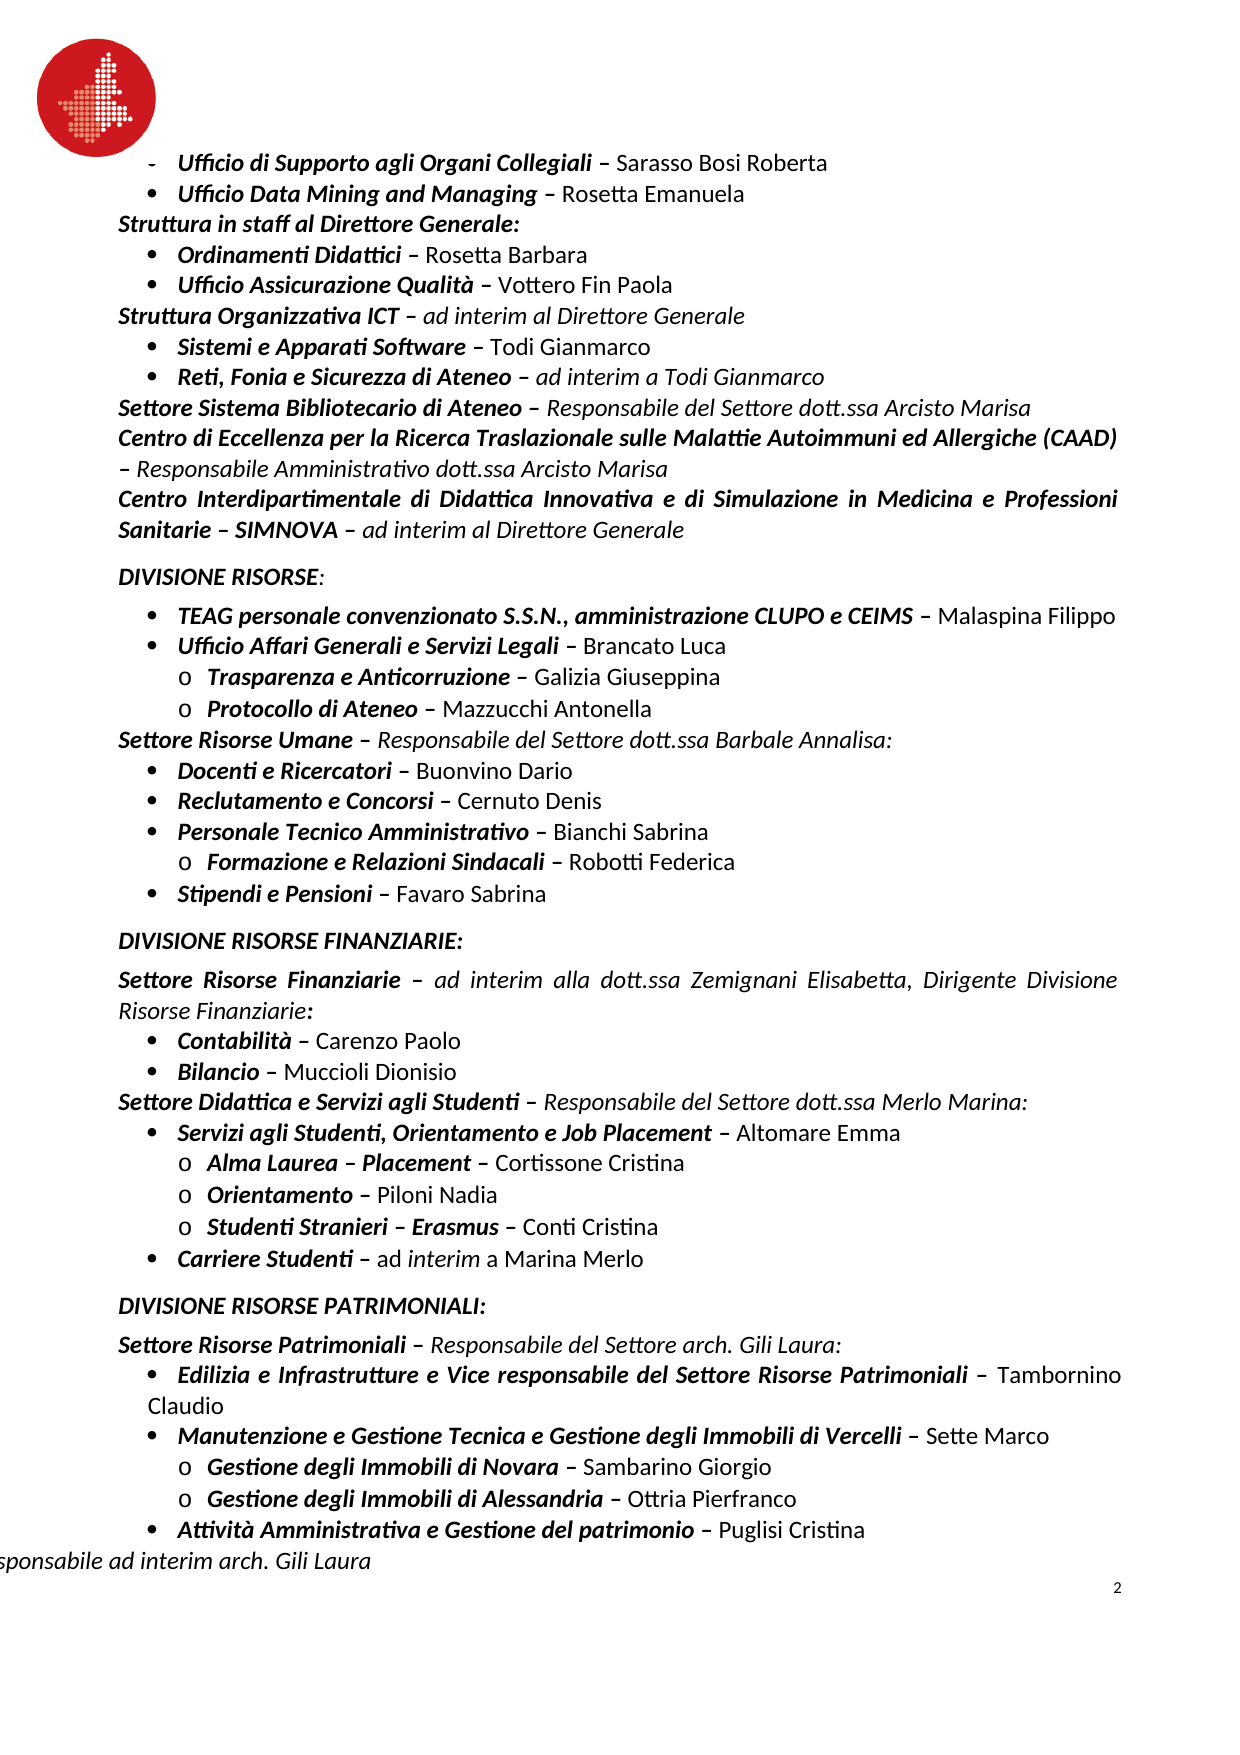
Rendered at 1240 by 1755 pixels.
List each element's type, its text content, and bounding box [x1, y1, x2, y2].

text Settore Sistema Bibliotecario di Ateneo – Responsabile del Settore dott.ssa Arcisto Marisa [118, 392, 1121, 422]
text Settore Risorse Umane – Responsabile del Settore dott.ssa Barbale Annalisa: [118, 724, 1121, 755]
list Gestione degli Immobili di Alessandria – Ottria Pierfranco [118, 1483, 1121, 1514]
list Ufficio Data Mining and Managing – Rosetta Emanuela [148, 178, 1121, 209]
list Stipendi e Pensioni – Favaro Sabrina [148, 878, 1121, 909]
list Economato – Responsabile ad interim arch. Gili Laura [0, 1545, 1121, 1576]
list Reclutamento e Concorsi – Cernuto Denis [148, 786, 1121, 816]
list Gestione degli Immobili di Novara – Sambarino Giorgio [118, 1451, 1121, 1483]
list TEAG personale convenzionato S.S.N., amministrazione CLUPO e CEIMS – Malaspina Filippo [148, 600, 1121, 630]
list Formazione e Relazioni Sindacali – Robotti Federica [118, 847, 1121, 878]
list Alma Laurea – Placement – Cortissone Cristina [148, 1147, 1121, 1179]
list Orientamento – Piloni Nadia [148, 1179, 1121, 1211]
list Ufficio Assicurazione Qualità – Vottero Fin Paola [148, 270, 1121, 300]
list Ordinamenti Didattici – Rosetta Barbara [148, 239, 1121, 270]
text Struttura Organizzativa ICT – ad interim al Direttore Generale [118, 300, 1121, 331]
list Contabilità – Carenzo Paolo [148, 1025, 1121, 1056]
list Docenti e Ricercatori – Buonvino Dario [148, 755, 1121, 786]
list Servizi agli Studenti, Orientamento e Job Placement – Altomare Emma [148, 1117, 1121, 1147]
text DIVISIONE RISORSE FINANZIARIE: [118, 926, 1121, 956]
list Attività Amministrativa e Gestione del patrimonio – Puglisi Cristina [148, 1514, 1121, 1545]
list Ufficio Affari Generali e Servizi Legali – Brancato Luca [148, 630, 1121, 661]
text DIVISIONE RISORSE PATRIMONIALI: [118, 1290, 1121, 1321]
list Reti, Fonia e Sicurezza di Ateneo – ad interim a Todi Gianmarco [148, 361, 1121, 392]
text Settore Risorse Patrimoniali – Responsabile del Settore arch. Gili Laura: [118, 1329, 1121, 1359]
list Ufficio di Supporto agli Organi Collegiali – Sarasso Bosi Roberta [148, 148, 1121, 178]
list Sistemi e Apparati Software – Todi Gianmarco [148, 331, 1121, 361]
list Studenti Stranieri – Erasmus – Conti Cristina [148, 1211, 1121, 1243]
list Carriere Studenti – ad interim a Marina Merlo [148, 1243, 1121, 1273]
list Manutenzione e Gestione Tecnica e Gestione degli Immobili di Vercelli – Sette Marco [148, 1420, 1121, 1451]
text Centro Interdipartimentale di Didattica Innovativa e di Simulazione in Medicina e Professioni Sanitarie – SIMNOVA – ad interim al Direttore Generale [118, 483, 1121, 544]
text Struttura in staff al Direttore Generale: [118, 209, 1121, 239]
list Personale Tecnico Amministrativo – Bianchi Sabrina [148, 816, 1121, 847]
list Trasparenza e Anticorruzione – Galizia Giuseppina [148, 661, 1121, 693]
text DIVISIONE RISORSE: [118, 561, 1121, 592]
list Bilancio – Muccioli Dionisio [148, 1056, 1121, 1086]
list Protocollo di Ateneo – Mazzucchi Antonella [148, 693, 1121, 724]
text Settore Didattica e Servizi agli Studenti – Responsabile del Settore dott.ssa Merlo Marina: [118, 1086, 1121, 1117]
list Edilizia e Infrastrutture e Vice responsabile del Settore Risorse Patrimoniali – Tambornino Claudio [148, 1359, 1121, 1420]
text Settore Risorse Finanziarie – ad interim alla dott.ssa Zemignani Elisabetta, Dirigente Divisione Risorse Finanziarie: [118, 964, 1121, 1025]
text Centro di Eccellenza per la Ricerca Traslazionale sulle Malattie Autoimmuni ed Allergiche (CAAD) – Responsabile Amministrativo dott.ssa Arcisto Marisa [118, 422, 1121, 483]
